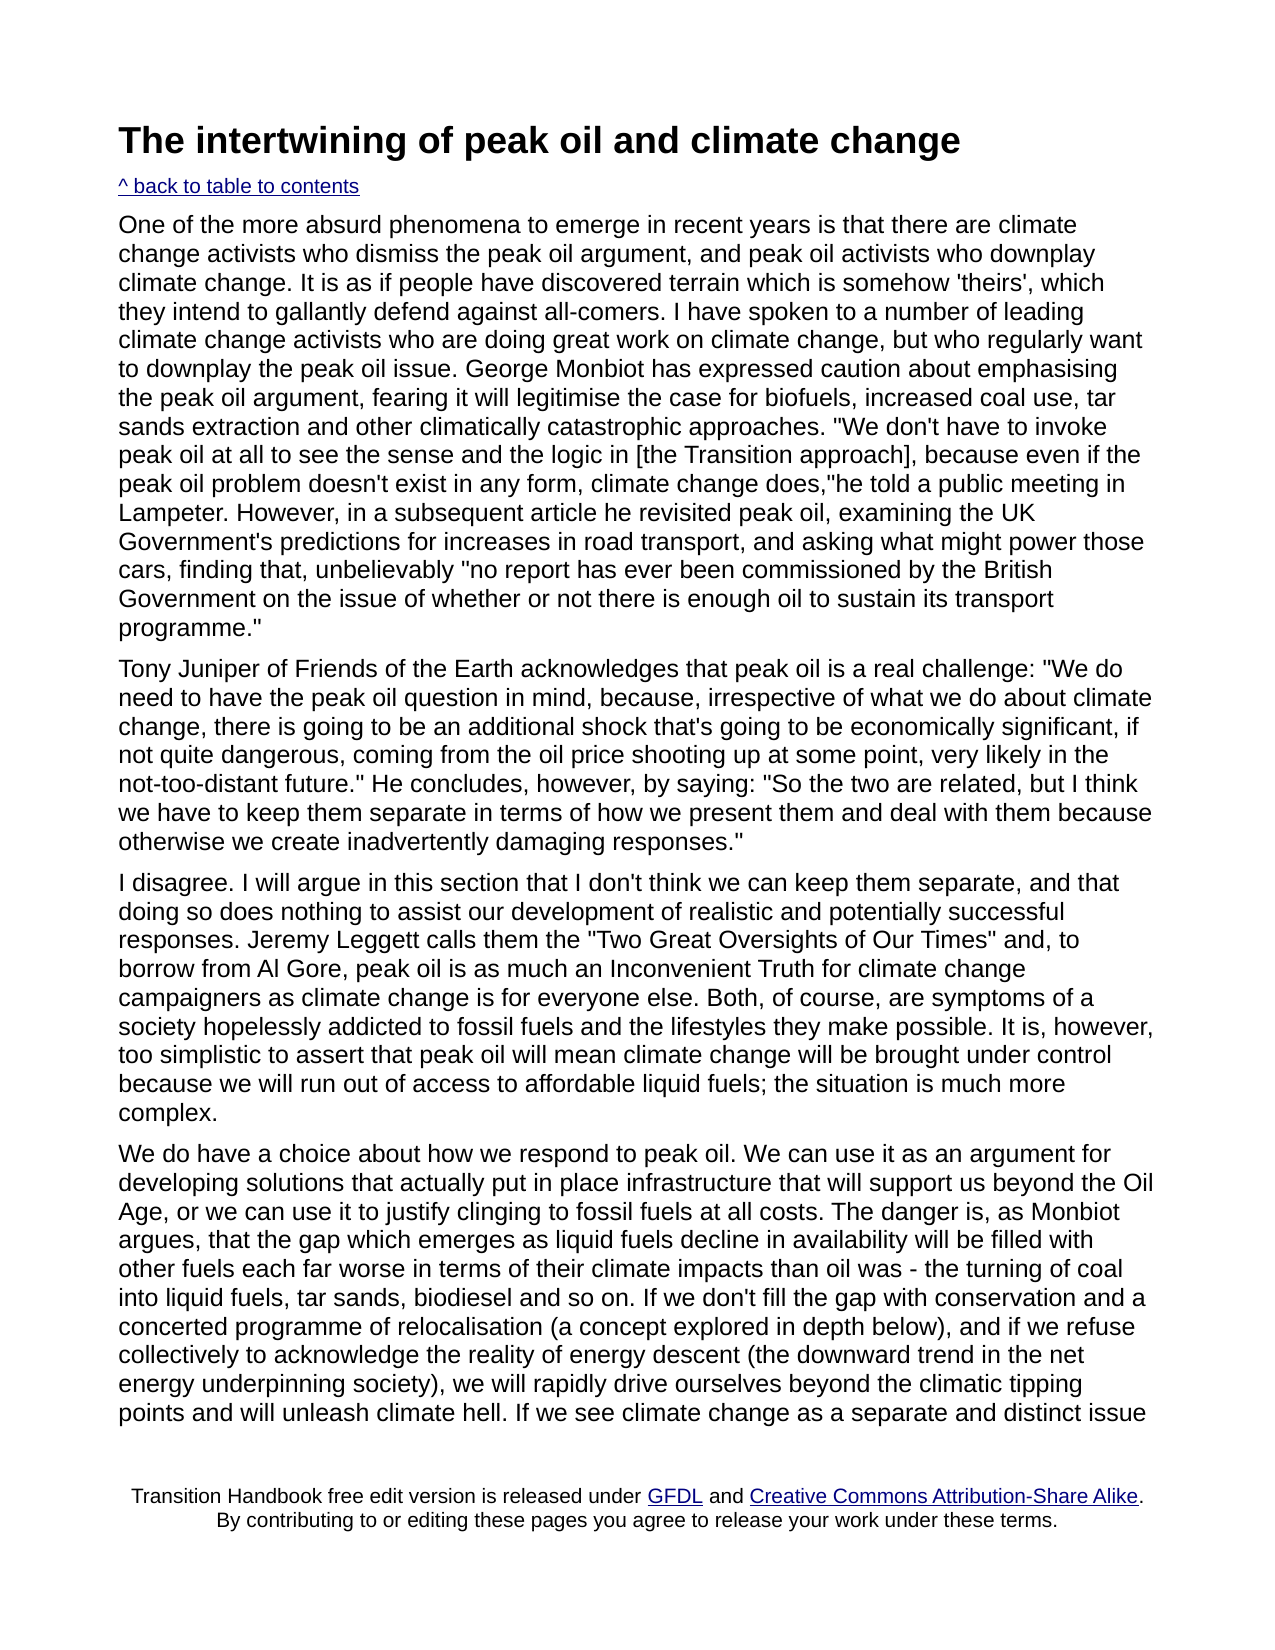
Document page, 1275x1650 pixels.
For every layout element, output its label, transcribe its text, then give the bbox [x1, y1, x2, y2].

text ^ back to table to contents [118, 174, 1157, 198]
text Tony Juniper of Friends of the Earth acknowledges that peak oil is a real challenge: "We do need to have the peak oil question in mind, because, irrespective of what we do about climate change, there is going to be an additional shock that's going to be economically significant, if not quite dangerous, coming from the oil price shooting up at some point, very likely in the not-too-distant future." He concludes, however, by saying: "So the two are related, but I think we have to keep them separate in terms of how we present them and deal with them because otherwise we create inadvertently damaging responses." [118, 654, 1157, 855]
subtitle The intertwining of peak oil and climate change [118, 118, 1157, 161]
text I disagree. I will argue in this section that I don't think we can keep them separate, and that doing so does nothing to assist our development of realistic and potentially successful responses. Jeremy Leggett calls them the "Two Great Oversights of Our Times" and, to borrow from Al Gore, peak oil is as much an Inconvenient Truth for climate change campaigners as climate change is for everyone else. Both, of course, are symptoms of a society hopelessly addicted to fossil fuels and the lifestyles they make possible. It is, however, too simplistic to assert that peak oil will mean climate change will be brought under control because we will run out of access to affordable liquid fuels; the situation is much more complex. [118, 868, 1157, 1126]
text We do have a choice about how we respond to peak oil. We can use it as an argument for developing solutions that actually put in place infrastructure that will support us beyond the Oil Age, or we can use it to justify clinging to fossil fuels at all costs. The danger is, as Monbiot argues, that the gap which emerges as liquid fuels decline in availability will be filled with other fuels each far worse in terms of their climate impacts than oil was - the turning of coal into liquid fuels, tar sands, biodiesel and so on. If we don't fill the gap with conservation and a concerted programme of relocalisation (a concept explored in depth below), and if we refuse collectively to acknowledge the reality of energy descent (the downward trend in the net energy underpinning society), we will rapidly drive ourselves beyond the climatic tipping points and will unleash climate hell. If we see climate change as a separate and distinct issue [118, 1139, 1157, 1426]
text One of the more absurd phenomena to emerge in recent years is that there are climate change activists who dismiss the peak oil argument, and peak oil activists who downplay climate change. It is as if people have discovered terrain which is somehow 'theirs', which they intend to gallantly defend against all-comers. I have spoken to a number of leading climate change activists who are doing great work on climate change, but who regularly want to downplay the peak oil issue. George Monbiot has expressed caution about emphasising the peak oil argument, fearing it will legitimise the case for biofuels, increased coal use, tar sands extraction and other climatically catastrophic approaches. "We don't have to invoke peak oil at all to see the sense and the logic in [the Transition approach], because even if the peak oil problem doesn't exist in any form, climate change does,"he told a public meeting in Lampeter. However, in a subsequent article he revisited peak oil, examining the UK Government's predictions for increases in road transport, and asking what might power those cars, finding that, unbelievably "no report has ever been commissioned by the British Government on the issue of whether or not there is enough oil to sustain its transport programme." [118, 210, 1157, 641]
